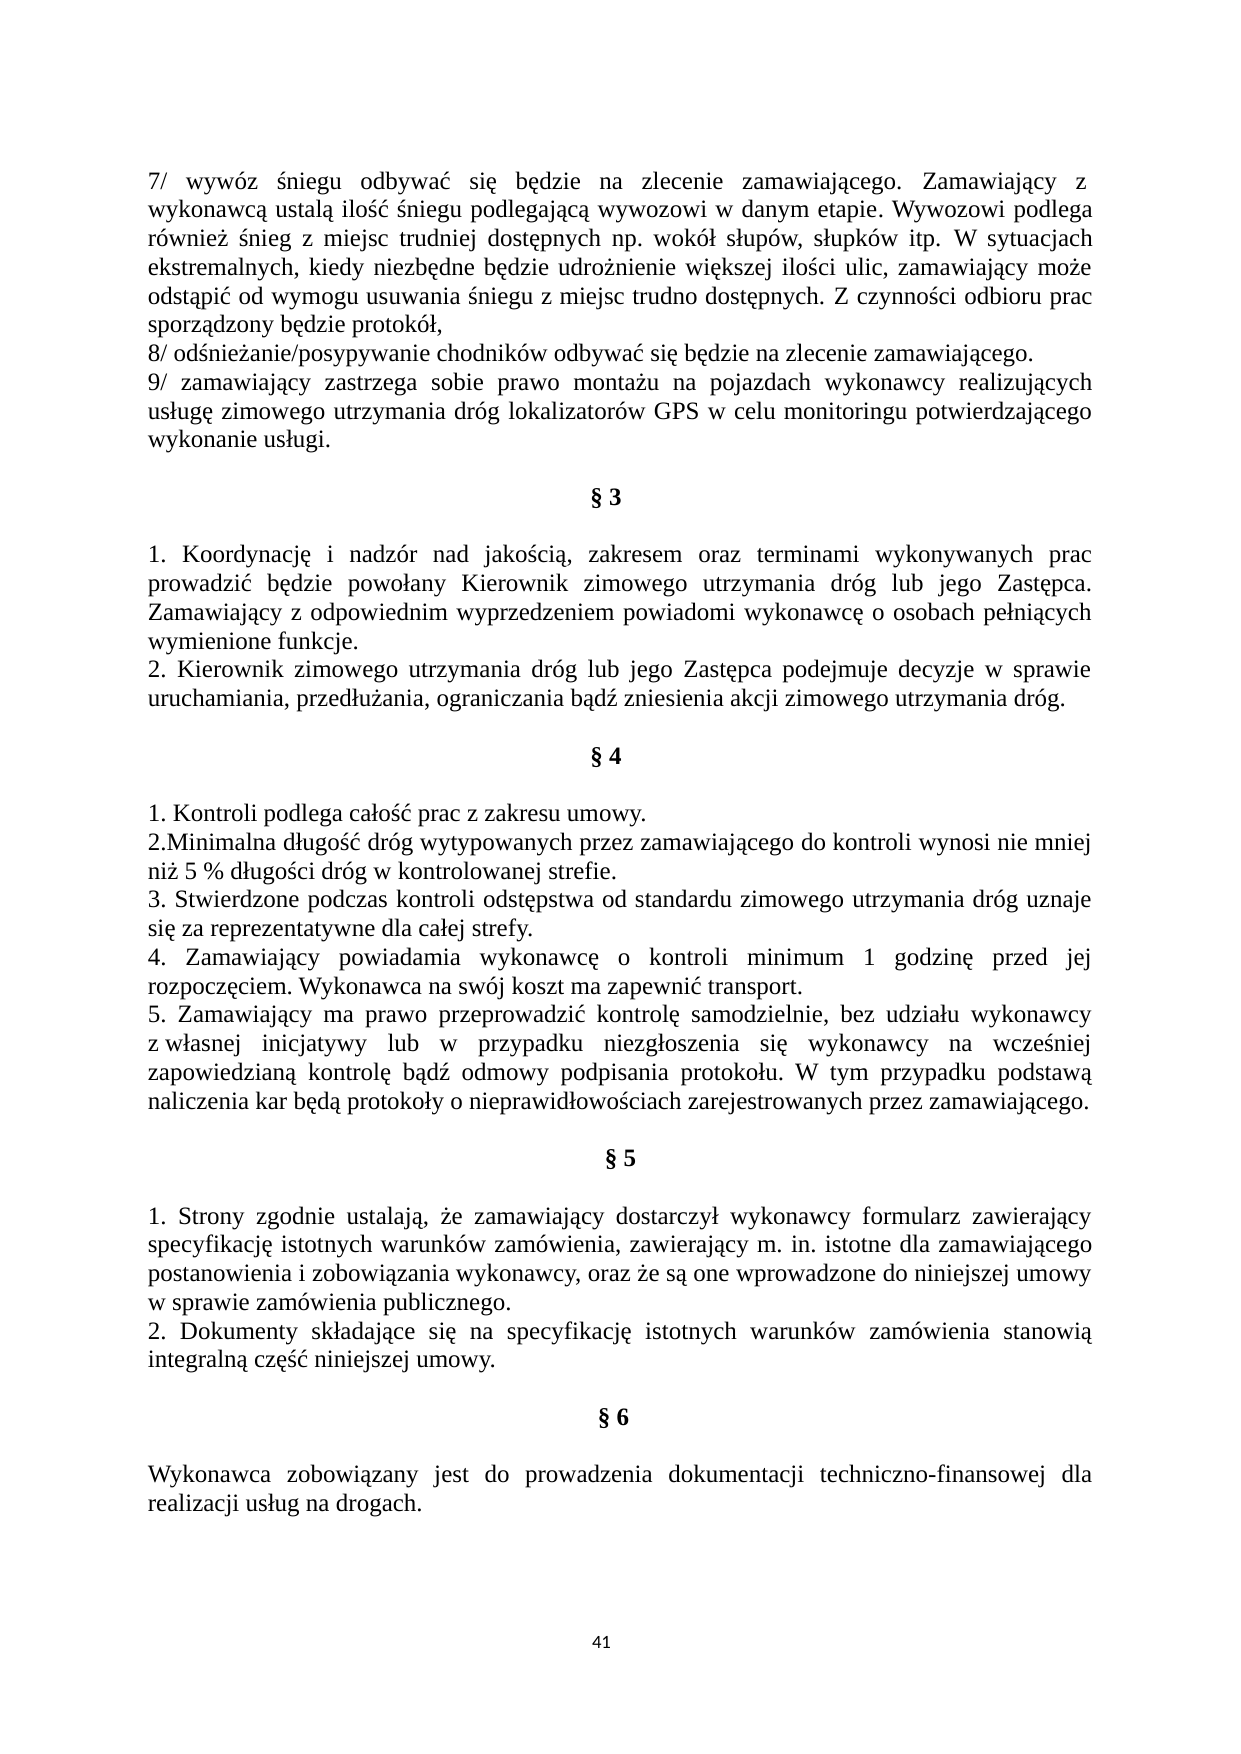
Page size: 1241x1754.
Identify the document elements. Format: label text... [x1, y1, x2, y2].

text 7/ wywóz śniegu odbywać się będzie na zlecenie zamawiającego. Zamawiający z wykonawcą ustalą ilość śniegu podlegającą wywozowi w danym etapie. Wywozowi podlega również śnieg z miejsc trudniej dostępnych np. wokół słupów, słupków itp. W sytuacjach ekstremalnych, kiedy niezbędne będzie udrożnienie większej ilości ulic, zamawiający może odstąpić od wymogu usuwania śniegu z miejsc trudno dostępnych. Z czynności odbioru prac sporządzony będzie protokół, [148, 166, 1093, 338]
text § 6 [148, 1402, 1093, 1431]
text § 5 [148, 1143, 1093, 1172]
text 1. Koordynację i nadzór nad jakością, zakresem oraz terminami wykonywanych prac prowadzić będzie powołany Kierownik zimowego utrzymania dróg lub jego Zastępca. Zamawiający z odpowiednim wyprzedzeniem powiadomi wykonawcę o osobach pełniących wymienione funkcje. [148, 539, 1093, 654]
text 4. Zamawiający powiadamia wykonawcę o kontroli minimum 1 godzinę przed jej rozpoczęciem. Wykonawca na swój koszt ma zapewnić transport. [148, 942, 1093, 999]
text 2. Kierownik zimowego utrzymania dróg lub jego Zastępca podejmuje decyzje w sprawie uruchamiania, przedłużania, ograniczania bądź zniesienia akcji zimowego utrzymania dróg. [148, 654, 1093, 712]
text 2.Minimalna długość dróg wytypowanych przez zamawiającego do kontroli wynosi nie mniej niż 5 % długości dróg w kontrolowanej strefie. [148, 827, 1093, 884]
text 2. Dokumenty składające się na specyfikację istotnych warunków zamówienia stanowią integralną część niniejszej umowy. [148, 1316, 1093, 1373]
text 1. Strony zgodnie ustalają, że zamawiający dostarczył wykonawcy formularz zawierający specyfikację istotnych warunków zamówienia, zawierający m. in. istotne dla zamawiającego postanowienia i zobowiązania wykonawcy, oraz że są one wprowadzone do niniejszej umowy w sprawie zamówienia publicznego. [148, 1201, 1093, 1316]
text § 4 [516, 741, 1093, 769]
text 9/ zamawiający zastrzega sobie prawo montażu na pojazdach wykonawcy realizujących usługę zimowego utrzymania dróg lokalizatorów GPS w celu monitoringu potwierdzającego wykonanie usługi. [148, 367, 1093, 453]
text § 3 [516, 482, 1093, 511]
text 8/ odśnieżanie/posypywanie chodników odbywać się będzie na zlecenie zamawiającego. [148, 338, 1093, 367]
text 1. Kontroli podlega całość prac z zakresu umowy. [148, 798, 1093, 827]
text 3. Stwierdzone podczas kontroli odstępstwa od standardu zimowego utrzymania dróg uznaje się za reprezentatywne dla całej strefy. [148, 884, 1093, 942]
text Wykonawca zobowiązany jest do prowadzenia dokumentacji techniczno-finansowej dla realizacji usług na drogach. [148, 1459, 1093, 1517]
text 5. Zamawiający ma prawo przeprowadzić kontrolę samodzielnie, bez udziału wykonawcy z własnej inicjatywy lub w przypadku niezgłoszenia się wykonawcy na wcześniej zapowiedzianą kontrolę bądź odmowy podpisania protokołu. W tym przypadku podstawą naliczenia kar będą protokoły o nieprawidłowościach zarejestrowanych przez zamawiającego. [148, 999, 1093, 1114]
